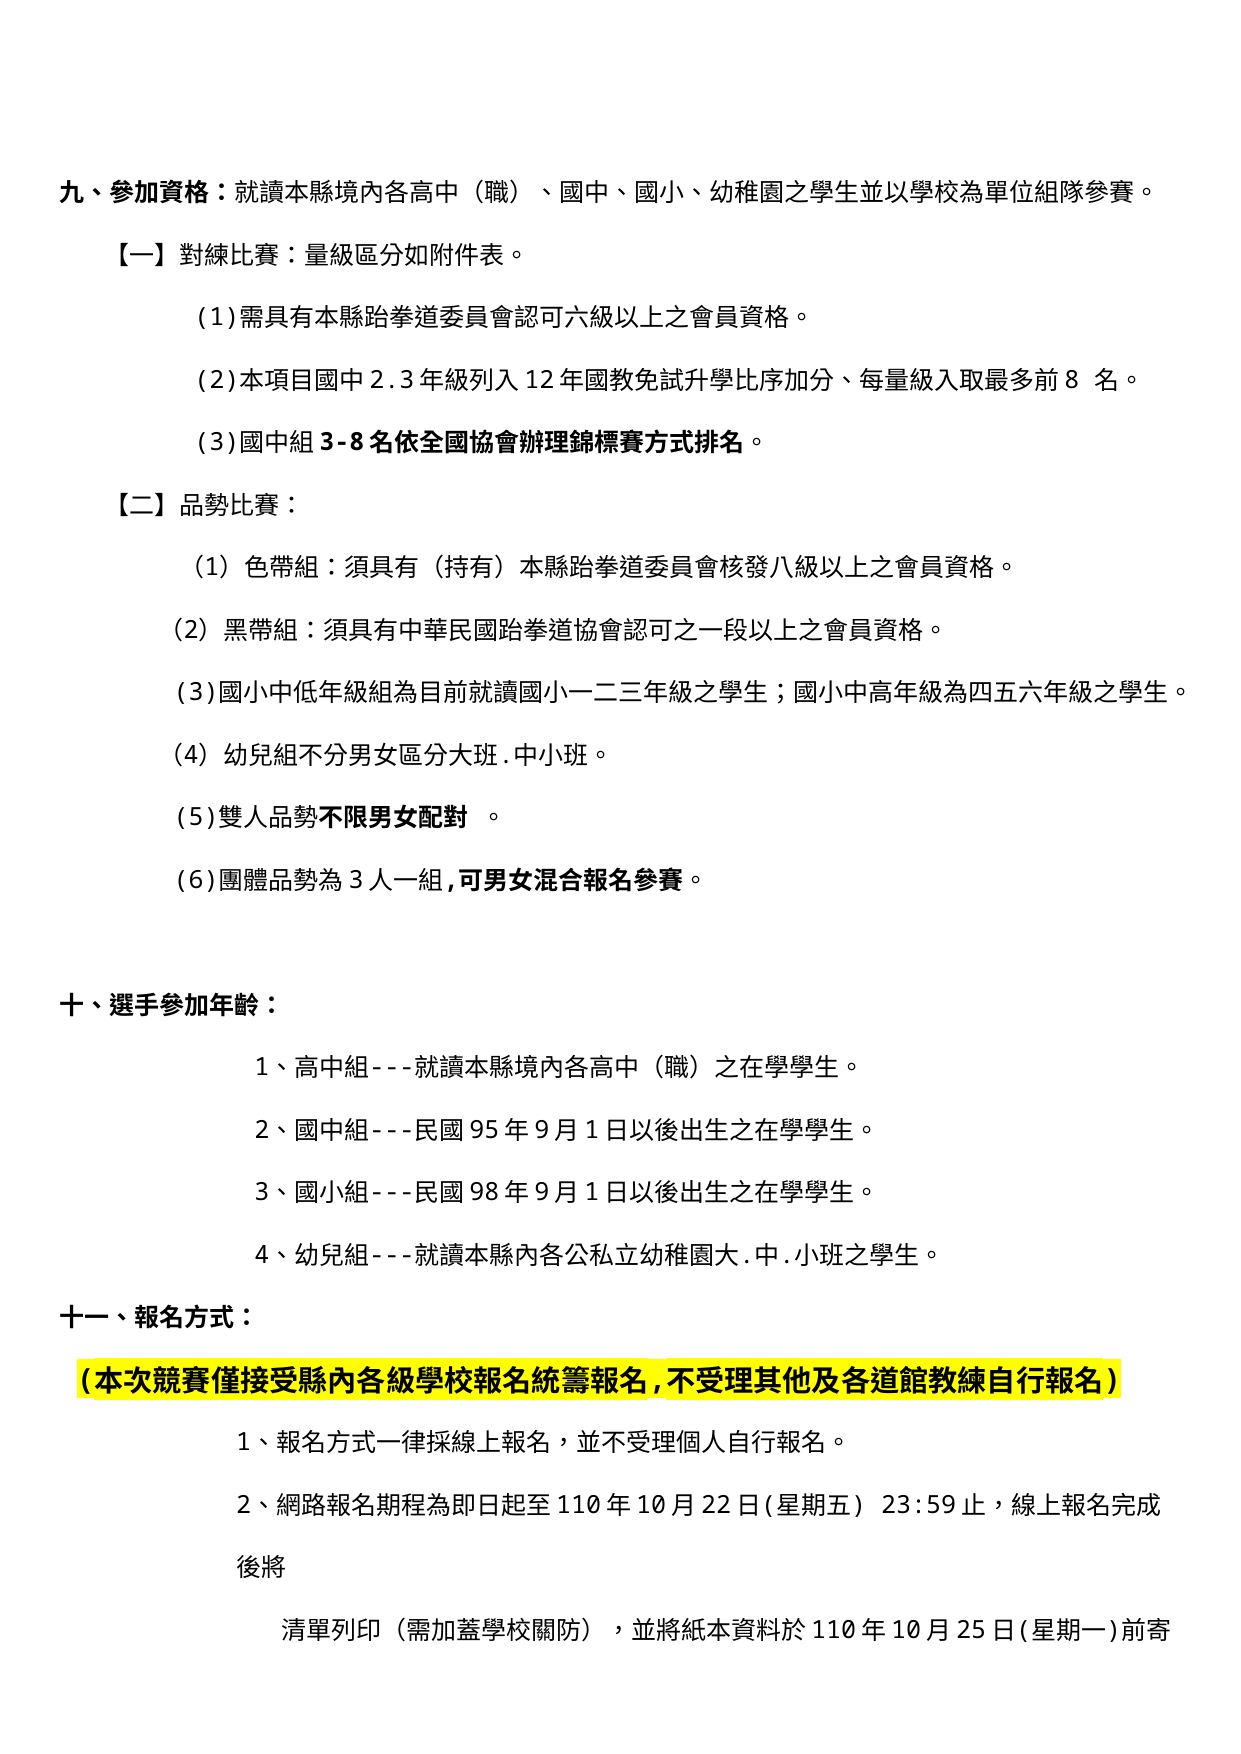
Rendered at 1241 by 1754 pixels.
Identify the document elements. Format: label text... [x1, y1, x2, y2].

text 十一、報名方式： [59, 1274, 1181, 1337]
text 3、國小組---民國98年9月1日以後出生之在學學生。 [59, 1149, 1181, 1212]
text 2、國中組---民國95年9月1日以後出生之在學學生。 [59, 1087, 1181, 1149]
text (2)本項目國中2.3年級列入12年國教免試升學比序加分、每量級入取最多前8 名。 [59, 337, 1181, 399]
text 1、報名方式一律採線上報名，並不受理個人自行報名。 [236, 1399, 1181, 1462]
text (本次競賽僅接受縣內各級學校報名統籌報名,不受理其他及各道館教練自行報名) [59, 1337, 1181, 1399]
text 4、幼兒組---就讀本縣內各公私立幼稚園大.中.小班之學生。 [59, 1212, 1181, 1274]
text (3)國中組3-8名依全國協會辦理錦標賽方式排名。 [59, 399, 1181, 462]
text 【二】品勢比賽： [59, 462, 1181, 524]
text （2）黑帶組：須具有中華民國跆拳道協會認可之一段以上之會員資格。 [158, 587, 1181, 649]
text （1）色帶組：須具有（持有）本縣跆拳道委員會核發八級以上之會員資格。 [59, 524, 1181, 587]
text (5)雙人品勢不限男女配對 。 [158, 774, 1181, 837]
text 2、網路報名期程為即日起至110年10月22日(星期五) 23:59止，線上報名完成後將 清單列印（需加蓋學校關防），並將紙本資料於110年10月25日(星期一)前寄 [236, 1462, 1181, 1649]
text 【一】對練比賽：量級區分如附件表。 [59, 212, 1181, 274]
text 1、高中組---就讀本縣境內各高中（職）之在學學生。 [59, 1024, 1181, 1087]
text (3)國小中低年級組為目前就讀國小一二三年級之學生；國小中高年級為四五六年級之學生。 [158, 649, 1181, 712]
text 九、參加資格：就讀本縣境內各高中（職）、國中、國小、幼稚園之學生並以學校為單位組隊參賽。 [59, 149, 1181, 212]
text 十、選手參加年齡： [59, 962, 1181, 1024]
text (1)需具有本縣跆拳道委員會認可六級以上之會員資格。 [59, 274, 1181, 337]
text (6)團體品勢為3人一組,可男女混合報名參賽。 [158, 837, 1181, 899]
text （4）幼兒組不分男女區分大班.中小班。 [158, 712, 1181, 774]
